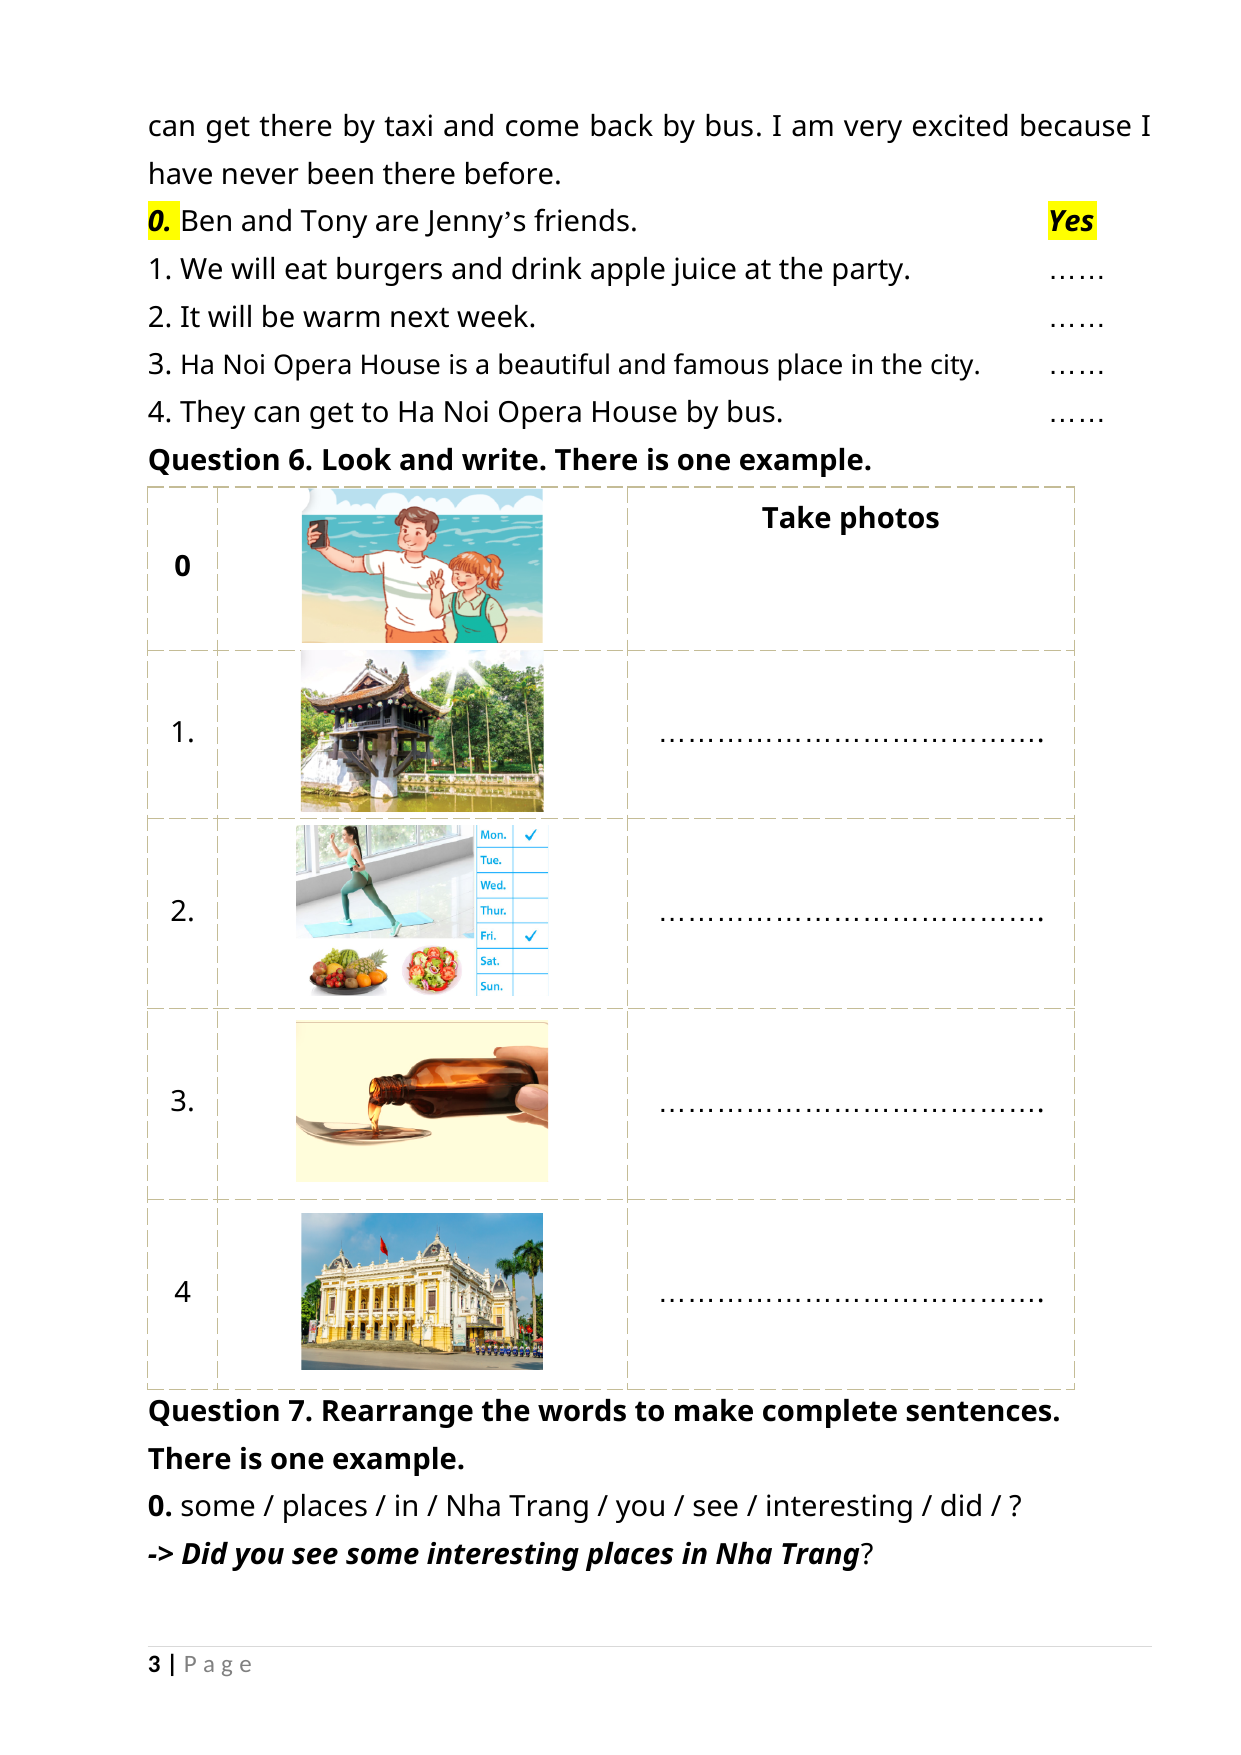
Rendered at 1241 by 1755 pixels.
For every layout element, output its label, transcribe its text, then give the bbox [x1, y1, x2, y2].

table_cell [217, 650, 627, 817]
table_cell …………………………………. [627, 650, 1074, 817]
text 4. They can get to Ha Noi Opera House by bus. …… [148, 391, 1152, 431]
text 1. We will eat burgers and drink apple juice at the party. …… [148, 248, 1152, 288]
text 3. Ha Noi Opera House is a beautiful and famous place in the city. …… [148, 343, 1152, 383]
table_header Take photos [627, 486, 1074, 650]
table_header [217, 486, 627, 650]
list 0. some / places / in / Nha Trang / you / see / interesting / did / ? -> Did you see some interesting places in Nha Trang? [148, 1486, 1152, 1573]
table_cell [217, 1008, 627, 1199]
text can get there by taxi and come back by bus. I am very excited because I have never been there before. [148, 106, 1152, 193]
text 2. It will be warm next week. …… [148, 296, 1152, 336]
table_cell 3. [148, 1008, 217, 1199]
table_cell 4 [148, 1199, 217, 1389]
table_cell …………………………………. [627, 818, 1074, 1008]
table_cell 1. [148, 650, 217, 817]
text 0. Ben and Tony are Jenny’s friends. Yes [148, 201, 1152, 240]
table_cell …………………………………. [627, 1199, 1074, 1389]
list Question 7. Rearrange the words to make complete sentences. There is one example. [148, 1390, 1152, 1478]
table_cell [217, 1199, 627, 1389]
table_header 0 [148, 486, 217, 650]
text Question 6. Look and write. There is one example. [148, 439, 1152, 478]
table_cell [217, 818, 627, 1008]
table_cell …………………………………. [627, 1008, 1074, 1199]
table_cell 2. [148, 818, 217, 1008]
